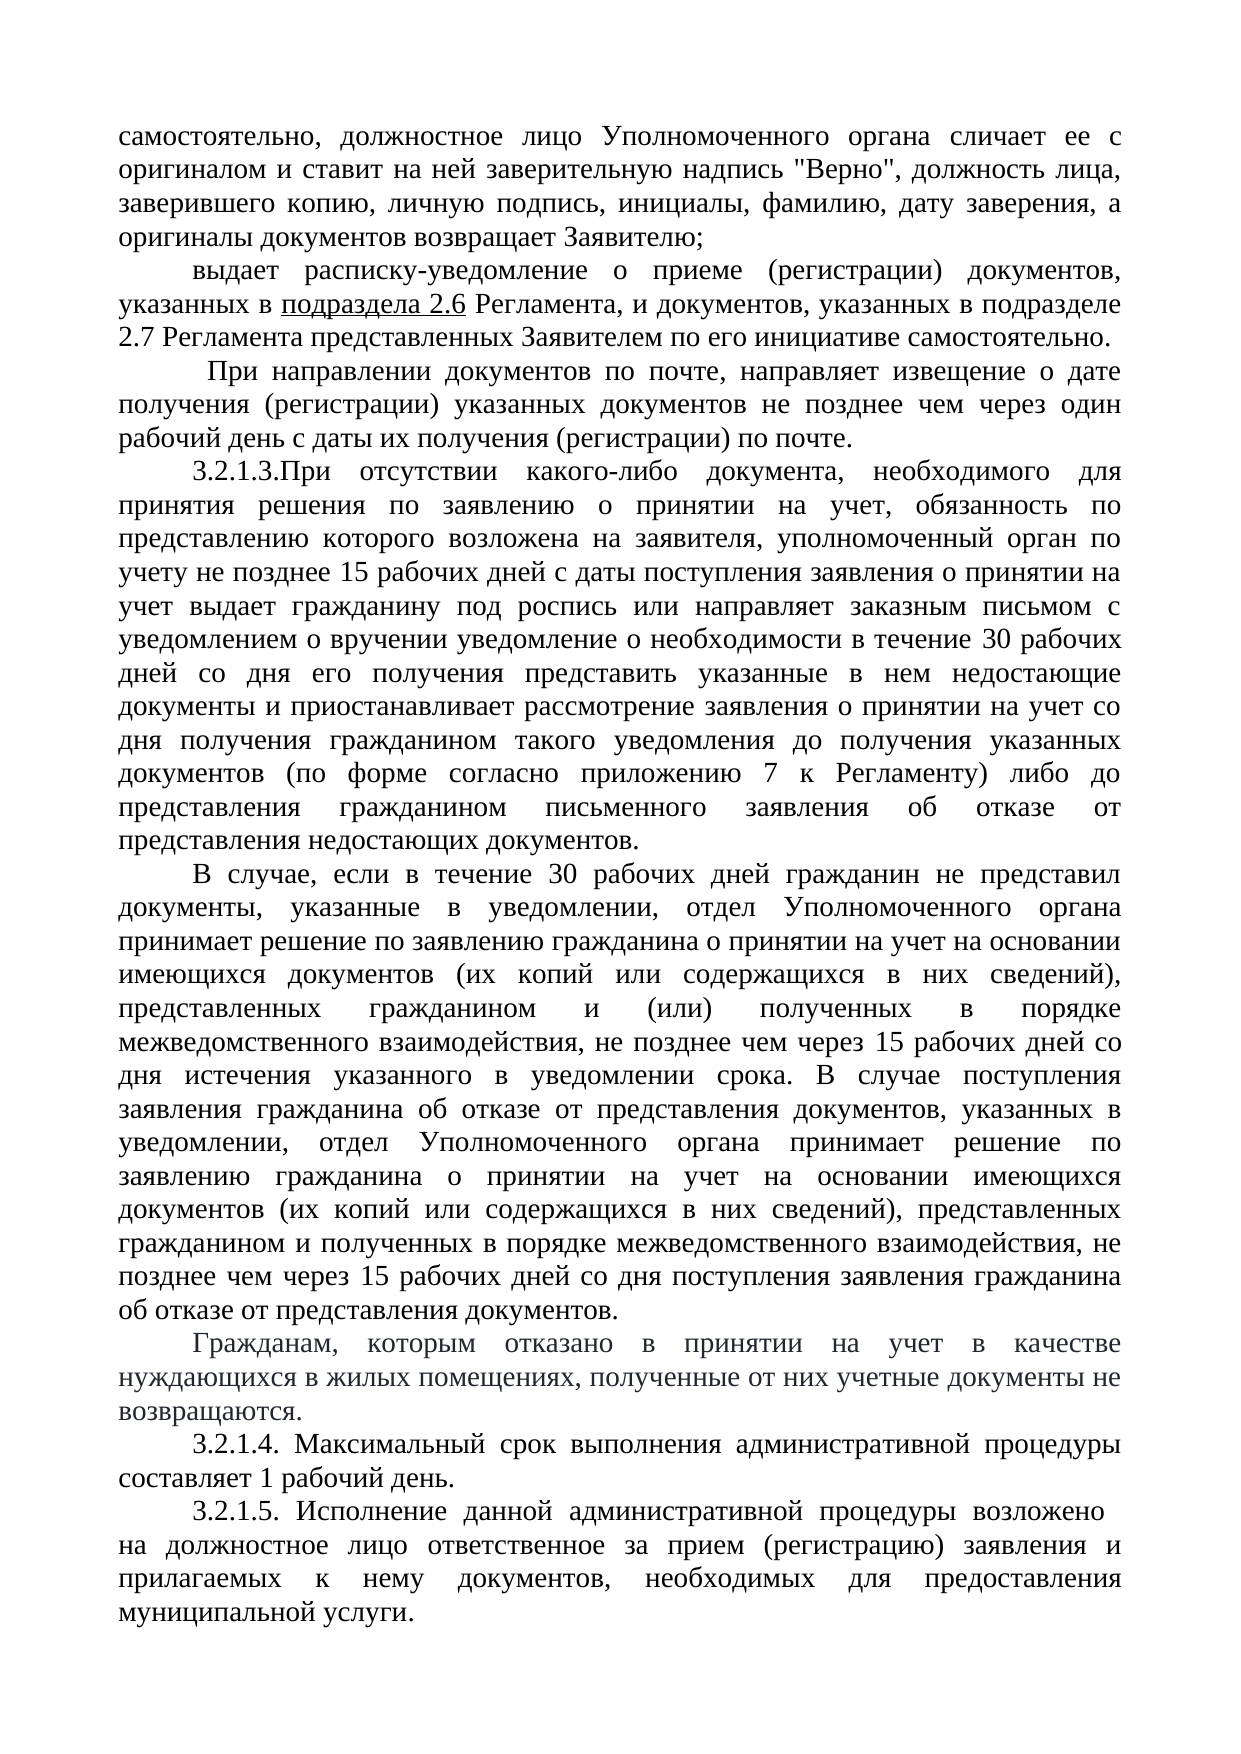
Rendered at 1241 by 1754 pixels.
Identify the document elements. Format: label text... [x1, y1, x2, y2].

text Гражданам, которым отказано в принятии на учет в качестве нуждающихся в жилых помещениях, полученные от них учетные документы не возвращаются. [118, 1326, 1122, 1426]
text 3.2.1.5. Исполнение данной административной процедуры возложено на должностное лицо ответственное за прием (регистрацию) заявления и прилагаемых к нему документов, необходимых для предоставления муниципальной услуги. [118, 1493, 1122, 1627]
text самостоятельно, должностное лицо Уполномоченного органа сличает ее с оригиналом и ставит на ней заверительную надпись "Верно", должность лица, заверившего копию, личную подпись, инициалы, фамилию, дату заверения, а оригиналы документов возвращает Заявителю; [118, 118, 1122, 252]
text В случае, если в течение 30 рабочих дней гражданин не представил документы, указанные в уведомлении, отдел Уполномоченного органа принимает решение по заявлению гражданина о принятии на учет на основании имеющихся документов (их копий или содержащихся в них сведений), представленных гражданином и (или) полученных в порядке межведомственного взаимодействия, не позднее чем через 15 рабочих дней со дня истечения указанного в уведомлении срока. В случае поступления заявления гражданина об отказе от представления документов, указанных в уведомлении, отдел Уполномоченного органа принимает решение по заявлению гражданина о принятии на учет на основании имеющихся документов (их копий или содержащихся в них сведений), представленных гражданином и полученных в порядке межведомственного взаимодействия, не позднее чем через 15 рабочих дней со дня поступления заявления гражданина об отказе от представления документов. [118, 856, 1122, 1326]
text 3.2.1.3.При отсутствии какого-либо документа, необходимого для принятия решения по заявлению о принятии на учет, обязанность по представлению которого возложена на заявителя, уполномоченный орган по учету не позднее 15 рабочих дней с даты поступления заявления о принятии на учет выдает гражданину под роспись или направляет заказным письмом с уведомлением о вручении уведомление о необходимости в течение 30 рабочих дней со дня его получения представить указанные в нем недостающие документы и приостанавливает рассмотрение заявления о принятии на учет со дня получения гражданином такого уведомления до получения указанных документов (по форме согласно приложению 7 к Регламенту) либо до представления гражданином письменного заявления об отказе от представления недостающих документов. [118, 453, 1122, 856]
text 3.2.1.4. Максимальный срок выполнения административной процедуры составляет 1 рабочий день. [118, 1426, 1122, 1493]
text При направлении документов по почте, направляет извещение о дате получения (регистрации) указанных документов не позднее чем через один рабочий день с даты их получения (регистрации) по почте. [118, 353, 1122, 453]
text выдает расписку-уведомление о приеме (регистрации) документов, указанных в подраздела 2.6 Регламента, и документов, указанных в подразделе 2.7 Регламента представленных Заявителем по его инициативе самостоятельно. [118, 252, 1122, 353]
